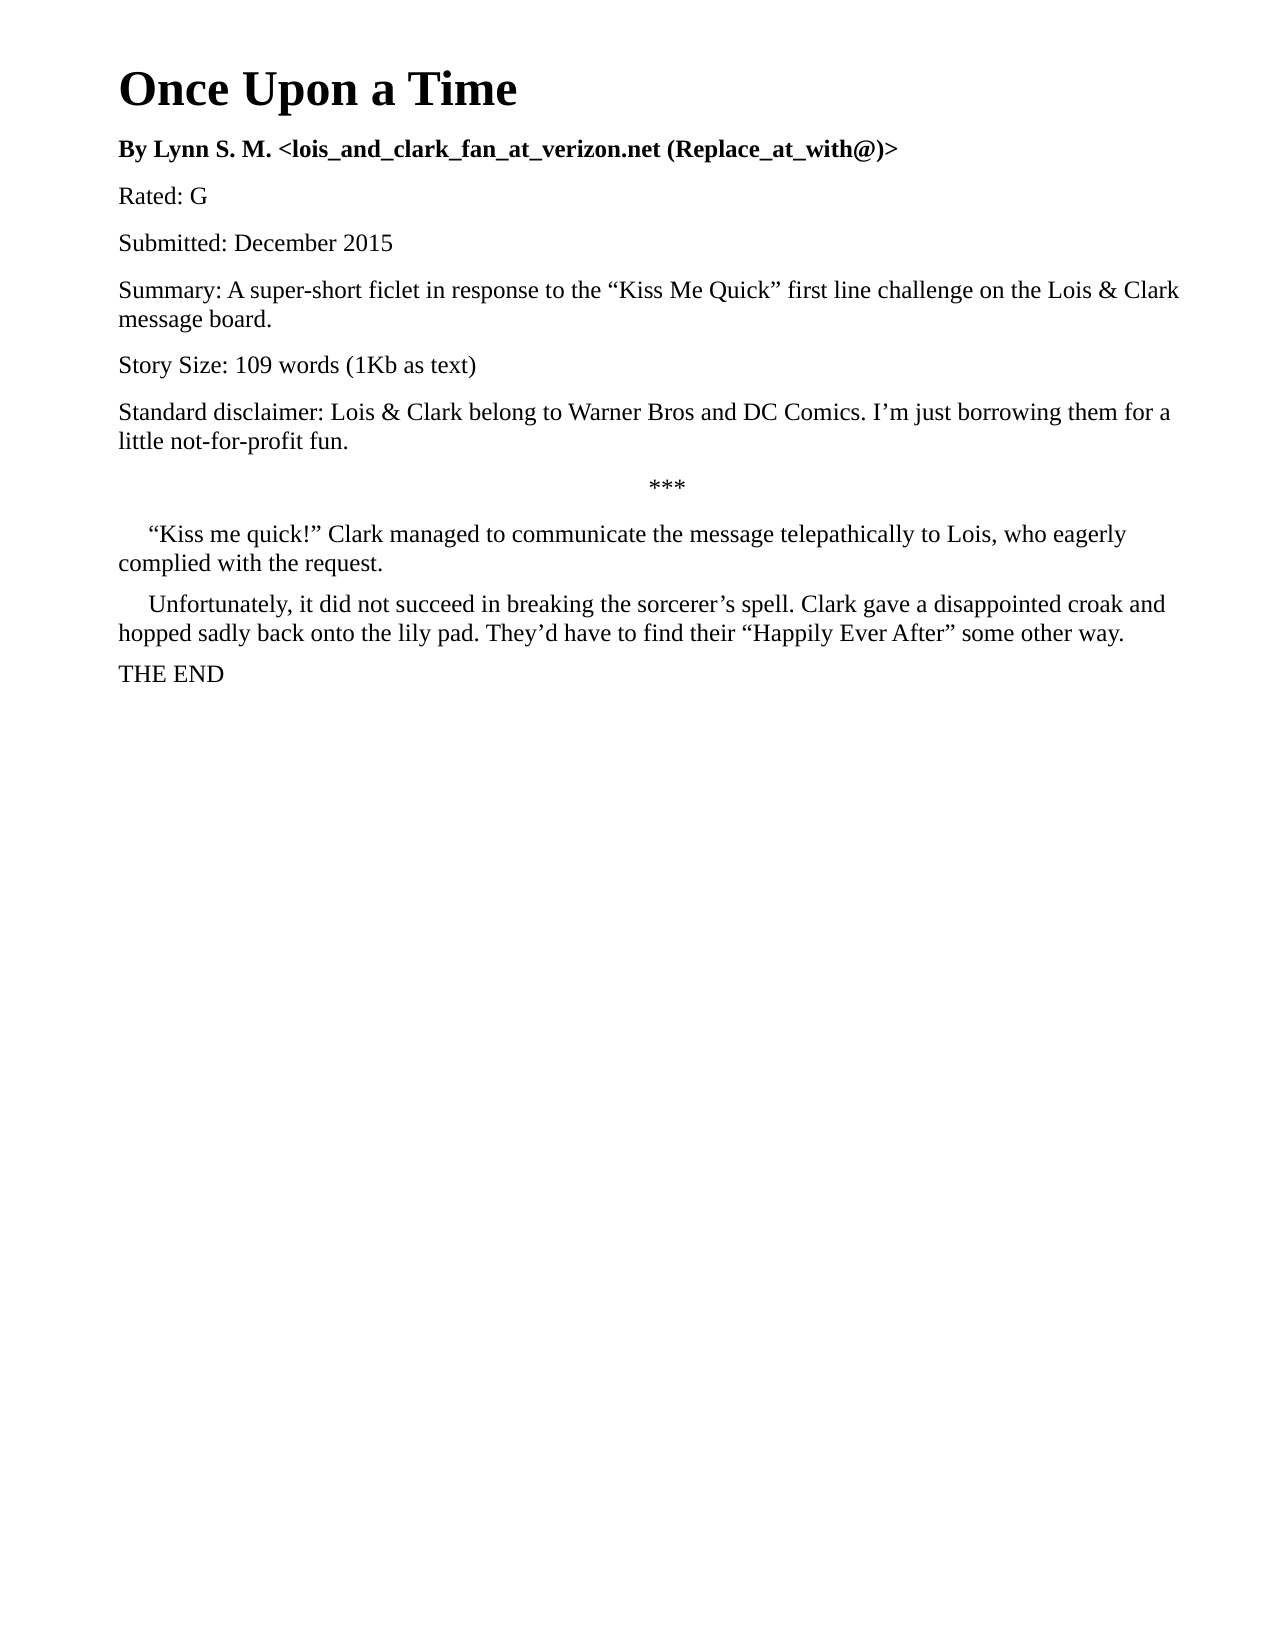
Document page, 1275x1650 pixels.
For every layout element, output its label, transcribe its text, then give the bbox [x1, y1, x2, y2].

text THE END [118, 659, 1216, 688]
text Rated: G [118, 181, 1216, 210]
text Standard disclaimer: Lois & Clark belong to Warner Bros and DC Comics. I’m just borrowing them for a little not-for-profit fun. [118, 397, 1216, 455]
text Submitted: December 2015 [118, 228, 1216, 257]
text Summary: A super-short ficlet in response to the “Kiss Me Quick” first line challenge on the Lois & Clark message board. [118, 275, 1216, 332]
text “Kiss me quick!” Clark managed to communicate the message telepathically to Lois, who eagerly complied with the request. [118, 519, 1216, 577]
text By Lynn S. M. <lois_and_clark_fan_at_verizon.net (Replace_at_with@)> [118, 134, 1216, 163]
text Unfortunately, it did not succeed in breaking the sorcerer’s spell. Clark gave a disappointed croak and hopped sadly back onto the lily pad. They’d have to find their “Happily Ever After” some other way. [118, 589, 1216, 647]
text Story Size: 109 words (1Kb as text) [118, 350, 1216, 379]
subtitle Once Upon a Time [118, 59, 1216, 117]
text *** [118, 473, 1216, 501]
